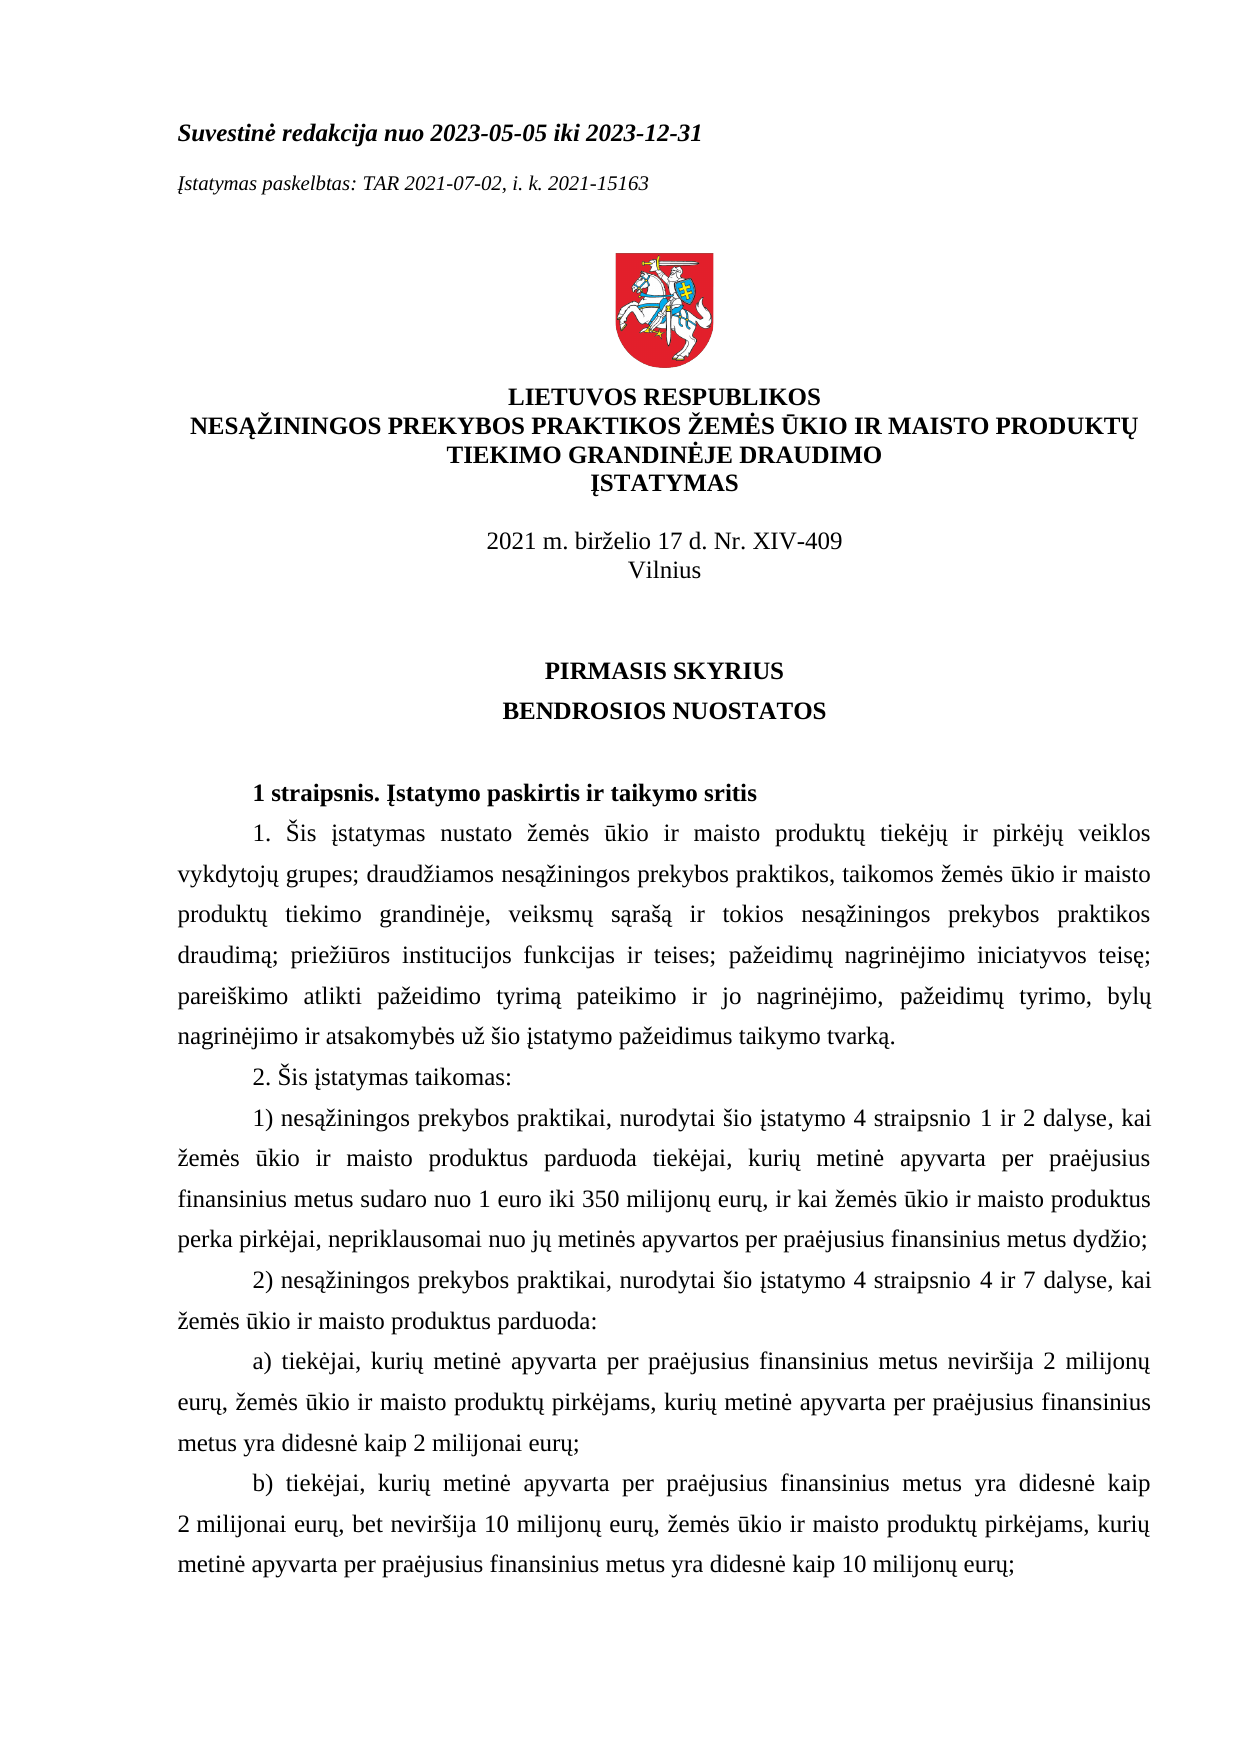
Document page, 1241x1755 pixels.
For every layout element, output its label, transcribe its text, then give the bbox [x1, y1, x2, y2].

text 1 straipsnis. Įstatymo paskirtis ir taikymo sritis [177, 766, 1152, 806]
text a) tiekėjai, kurių metinė apyvarta per praėjusius finansinius metus neviršija 2 milijonų eurų, žemės ūkio ir maisto produktų pirkėjams, kurių metinė apyvarta per praėjusius finansinius metus yra didesnė kaip 2 milijonai eurų; [177, 1334, 1152, 1456]
text 2021 m. birželio 17 d. Nr. XIV-409 [177, 526, 1152, 555]
text PIRMASIS SKYRIUS [177, 644, 1152, 684]
text Vilnius [177, 555, 1152, 583]
text ĮSTATYMAS [177, 468, 1152, 497]
text 1. Šis įstatymas nustato žemės ūkio ir maisto produktų tiekėjų ir pirkėjų veiklos vykdytojų grupes; draudžiamos nesąžiningos prekybos praktikos, taikomos žemės ūkio ir maisto produktų tiekimo grandinėje, veiksmų sąrašą ir tokios nesąžiningos prekybos praktikos draudimą; priežiūros institucijos funkcijas ir teises; pažeidimų nagrinėjimo iniciatyvos teisę; pareiškimo atlikti pažeidimo tyrimą pateikimo ir jo nagrinėjimo, pažeidimų tyrimo, bylų nagrinėjimo ir atsakomybės už šio įstatymo pažeidimus taikymo tvarką. [177, 806, 1152, 1050]
text 2) nesąžiningos prekybos praktikai, nurodytai šio įstatymo 4 straipsnio 4 ir 7 dalyse, kai žemės ūkio ir maisto produktus parduoda: [177, 1253, 1152, 1334]
text BENDROSIOS NUOSTATOS [177, 684, 1152, 725]
text Įstatymas paskelbtas: TAR 2021-07-02, i. k. 2021-15163 [177, 171, 1152, 195]
text 2. Šis įstatymas taikomas: [177, 1050, 1152, 1091]
text 1) nesąžiningos prekybos praktikai, nurodytai šio įstatymo 4 straipsnio 1 ir 2 dalyse, kai žemės ūkio ir maisto produktus parduoda tiekėjai, kurių metinė apyvarta per praėjusius finansinius metus sudaro nuo 1 euro iki 350 milijonų eurų, ir kai žemės ūkio ir maisto produktus perka pirkėjai, nepriklausomai nuo jų metinės apyvartos per praėjusius finansinius metus dydžio; [177, 1091, 1152, 1253]
text Suvestinė redakcija nuo 2023-05-05 iki 2023-12-31 [177, 118, 1152, 147]
text b) tiekėjai, kurių metinė apyvarta per praėjusius finansinius metus yra didesnė kaip 2 milijonai eurų, bet neviršija 10 milijonų eurų, žemės ūkio ir maisto produktų pirkėjams, kurių metinė apyvarta per praėjusius finansinius metus yra didesnė kaip 10 milijonų eurų; [177, 1456, 1152, 1578]
text LIETUVOS RESPUBLIKOS [177, 382, 1152, 411]
text NESĄŽININGOS PREKYBOS PRAKTIKOS ŽEMĖS ŪKIO IR MAISTO PRODUKTŲ TIEKIMO GRANDINĖJE DRAUDIMO [177, 411, 1152, 468]
